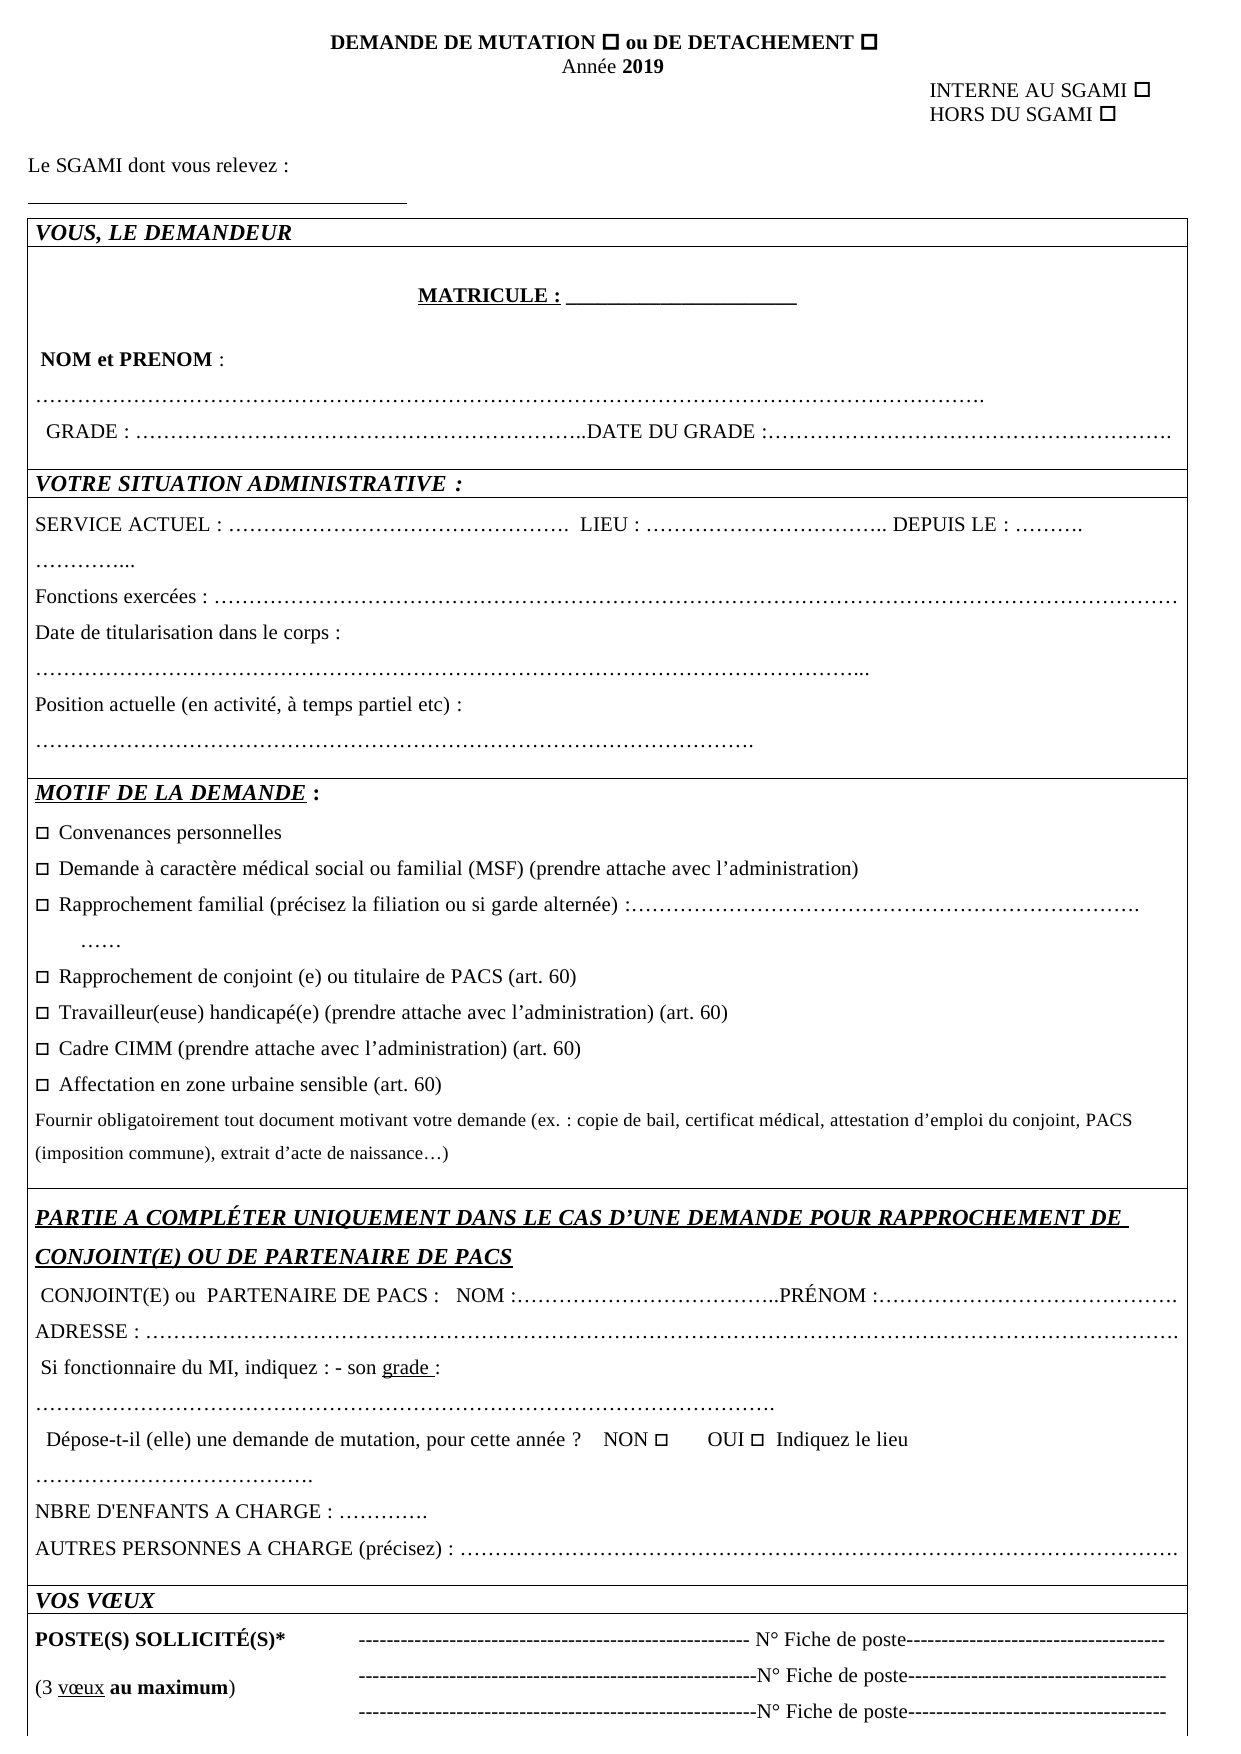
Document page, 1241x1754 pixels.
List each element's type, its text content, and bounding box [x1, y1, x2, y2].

table_header [407, 153, 788, 218]
table_header [28, 204, 407, 218]
table_header [1166, 153, 1170, 218]
text HORS DU SGAMI  [44, 102, 1181, 126]
table_header [788, 153, 1166, 218]
table_cell POSTE(S) SOLLICITÉ(S)* (3 vœux au maximum) [28, 1614, 346, 1736]
text DEMANDE DE MUTATION  ou DE DETACHEMENT  [44, 29, 1181, 54]
table_header Le SGAMI dont vous relevez : [28, 153, 407, 203]
table_cell VOUS, LE DEMANDEUR [28, 219, 1187, 246]
table_header [1179, 153, 1187, 218]
table_header [1170, 153, 1174, 218]
table_cell MATRICULE : ______________________ NOM et PRENOM : ………………………………………………………………………………………………………………………. GRADE : ………………………………………………………..DATE DU GRADE :…………………………………………………. [28, 247, 1187, 469]
table_cell VOS VŒUX [28, 1586, 1187, 1613]
table_cell MOTIF DE LA DEMANDE :  Convenances personnelles  Demande à caractère médical social ou familial (MSF) (prendre attache avec l’administration)  Rapprochement familial (précisez la filiation ou si garde alternée) :……………………………………………………………….……  Rapprochement de conjoint (e) ou titulaire de PACS (art. 60)  Travailleur(euse) handicapé(e) (prendre attache avec l’administration) (art. 60)  Cadre CIMM (prendre attache avec l’administration) (art. 60)  Affectation en zone urbaine sensible (art. 60) Fournir obligatoirement tout document motivant votre demande (ex. : copie de bail, certificat médical, attestation d’emploi du conjoint, PACS (imposition commune), extrait d’acte de naissance…) [28, 779, 1187, 1188]
table_header [1174, 153, 1178, 218]
table_cell SERVICE ACTUEL : …………………………………………. LIEU : …………………………….. DEPUIS LE : ……….…………... Fonctions exercées : ………………………………………………………………………………………………………………………… Date de titularisation dans le corps : ………………………………………………………………………………………………………... Position actuelle (en activité, à temps partiel etc) : …………………………………………………………………………………………. [28, 498, 1187, 778]
text Année 2019 [44, 54, 1181, 78]
table_cell PARTIE A COMPLÉTER UNIQUEMENT DANS LE CAS D’UNE DEMANDE POUR RAPPROCHEMENT DE CONJOINT(E) OU DE PARTENAIRE DE PACS CONJOINT(E) ou PARTENAIRE DE PACS : NOM :………………………………..PRÉNOM :……………………………………. ADRESSE : …………………………………………………………………………………………………………………………………. Si fonctionnaire du MI, indiquez : - son grade :……………………………………………………………………………………………. Dépose-t-il (elle) une demande de mutation, pour cette année ? NON  OUI  Indiquez le lieu …………………………………. NBRE D'ENFANTS A CHARGE : …………. AUTRES PERSONNES A CHARGE (précisez) : …………………………………………………………………………………………. [28, 1189, 1187, 1585]
text INTERNE AU SGAMI  [44, 78, 1181, 102]
table_cell -------------------------------------------------------- N° Fiche de poste------------------------------------- ---------------------------------------------------------N° Fiche de poste------------------------------------- ---------------------------------------------------------N° Fiche de poste------------------------------------- [346, 1614, 1187, 1736]
table_cell VOTRE SITUATION ADMINISTRATIVE : [28, 470, 1187, 497]
